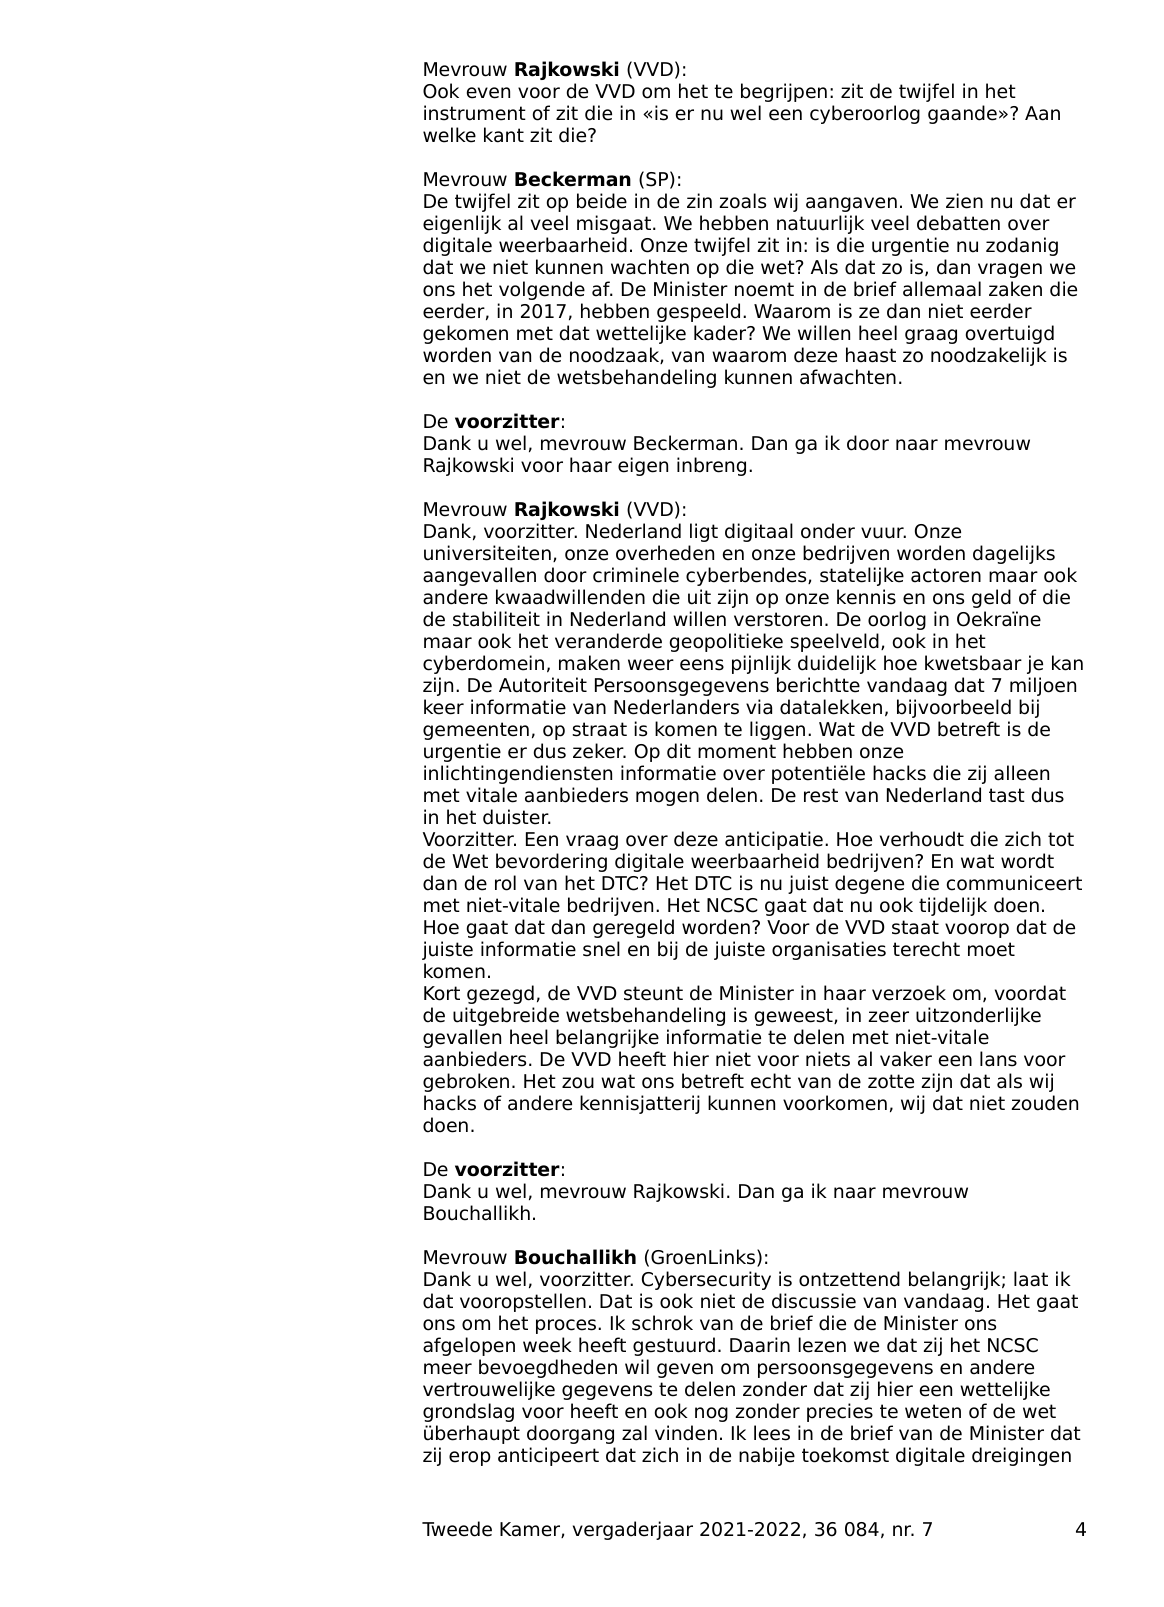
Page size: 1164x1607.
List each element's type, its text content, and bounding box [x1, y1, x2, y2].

text Mevrouw Bouchallikh (GroenLinks): [422, 1247, 1087, 1269]
text De voorzitter: [422, 1159, 1087, 1181]
text De twijfel zit op beide in de zin zoals wij aangaven. We zien nu dat er eigenlijk al veel misgaat. We hebben natuurlijk veel debatten over digitale weerbaarheid. Onze twijfel zit in: is die urgentie nu zodanig dat we niet kunnen wachten op die wet? Als dat zo is, dan vragen we ons het volgende af. De Minister noemt in de brief allemaal zaken die eerder, in 2017, hebben gespeeld. Waarom is ze dan niet eerder gekomen met dat wettelijke kader? We willen heel graag overtuigd worden van de noodzaak, van waarom deze haast zo noodzakelijk is en we niet de wetsbehandeling kunnen afwachten. [422, 191, 1087, 389]
text Mevrouw Beckerman (SP): [422, 169, 1087, 191]
text De voorzitter: [422, 411, 1087, 433]
text Dank u wel, voorzitter. Cybersecurity is ontzettend belangrijk; laat ik dat vooropstellen. Dat is ook niet de discussie van vandaag. Het gaat ons om het proces. Ik schrok van de brief die de Minister ons afgelopen week heeft gestuurd. Daarin lezen we dat zij het NCSC meer bevoegdheden wil geven om persoonsgegevens en andere vertrouwelijke gegevens te delen zonder dat zij hier een wettelijke grondslag voor heeft en ook nog zonder precies te weten of de wet überhaupt doorgang zal vinden. Ik lees in de brief van de Minister dat zij erop anticipeert dat zich in de nabije toekomst digitale dreigingen [422, 1269, 1087, 1467]
text Dank u wel, mevrouw Rajkowski. Dan ga ik naar mevrouw Bouchallikh. [422, 1181, 1087, 1225]
text Ook even voor de VVD om het te begrijpen: zit de twijfel in het instrument of zit die in «is er nu wel een cyberoorlog gaande»? Aan welke kant zit die? [422, 81, 1087, 147]
text Kort gezegd, de VVD steunt de Minister in haar verzoek om, voordat de uitgebreide wetsbehandeling is geweest, in zeer uitzonderlijke gevallen heel belangrijke informatie te delen met niet-vitale aanbieders. De VVD heeft hier niet voor niets al vaker een lans voor gebroken. Het zou wat ons betreft echt van de zotte zijn dat als wij hacks of andere kennisjatterij kunnen voorkomen, wij dat niet zouden doen. [422, 983, 1087, 1137]
text Mevrouw Rajkowski (VVD): [422, 59, 1087, 81]
text Dank, voorzitter. Nederland ligt digitaal onder vuur. Onze universiteiten, onze overheden en onze bedrijven worden dagelijks aangevallen door criminele cyberbendes, statelijke actoren maar ook andere kwaadwillenden die uit zijn op onze kennis en ons geld of die de stabiliteit in Nederland willen verstoren. De oorlog in Oekraïne maar ook het veranderde geopolitieke speelveld, ook in het cyberdomein, maken weer eens pijnlijk duidelijk hoe kwetsbaar je kan zijn. De Autoriteit Persoonsgegevens berichtte vandaag dat 7 miljoen keer informatie van Nederlanders via datalekken, bijvoorbeeld bij gemeenten, op straat is komen te liggen. Wat de VVD betreft is de urgentie er dus zeker. Op dit moment hebben onze inlichtingendiensten informatie over potentiële hacks die zij alleen met vitale aanbieders mogen delen. De rest van Nederland tast dus in het duister. [422, 521, 1087, 829]
text Mevrouw Rajkowski (VVD): [422, 499, 1087, 521]
text Voorzitter. Een vraag over deze anticipatie. Hoe verhoudt die zich tot de Wet bevordering digitale weerbaarheid bedrijven? En wat wordt dan de rol van het DTC? Het DTC is nu juist degene die communiceert met niet-vitale bedrijven. Het NCSC gaat dat nu ook tijdelijk doen. Hoe gaat dat dan geregeld worden? Voor de VVD staat voorop dat de juiste informatie snel en bij de juiste organisaties terecht moet komen. [422, 829, 1087, 983]
text Dank u wel, mevrouw Beckerman. Dan ga ik door naar mevrouw Rajkowski voor haar eigen inbreng. [422, 433, 1087, 477]
